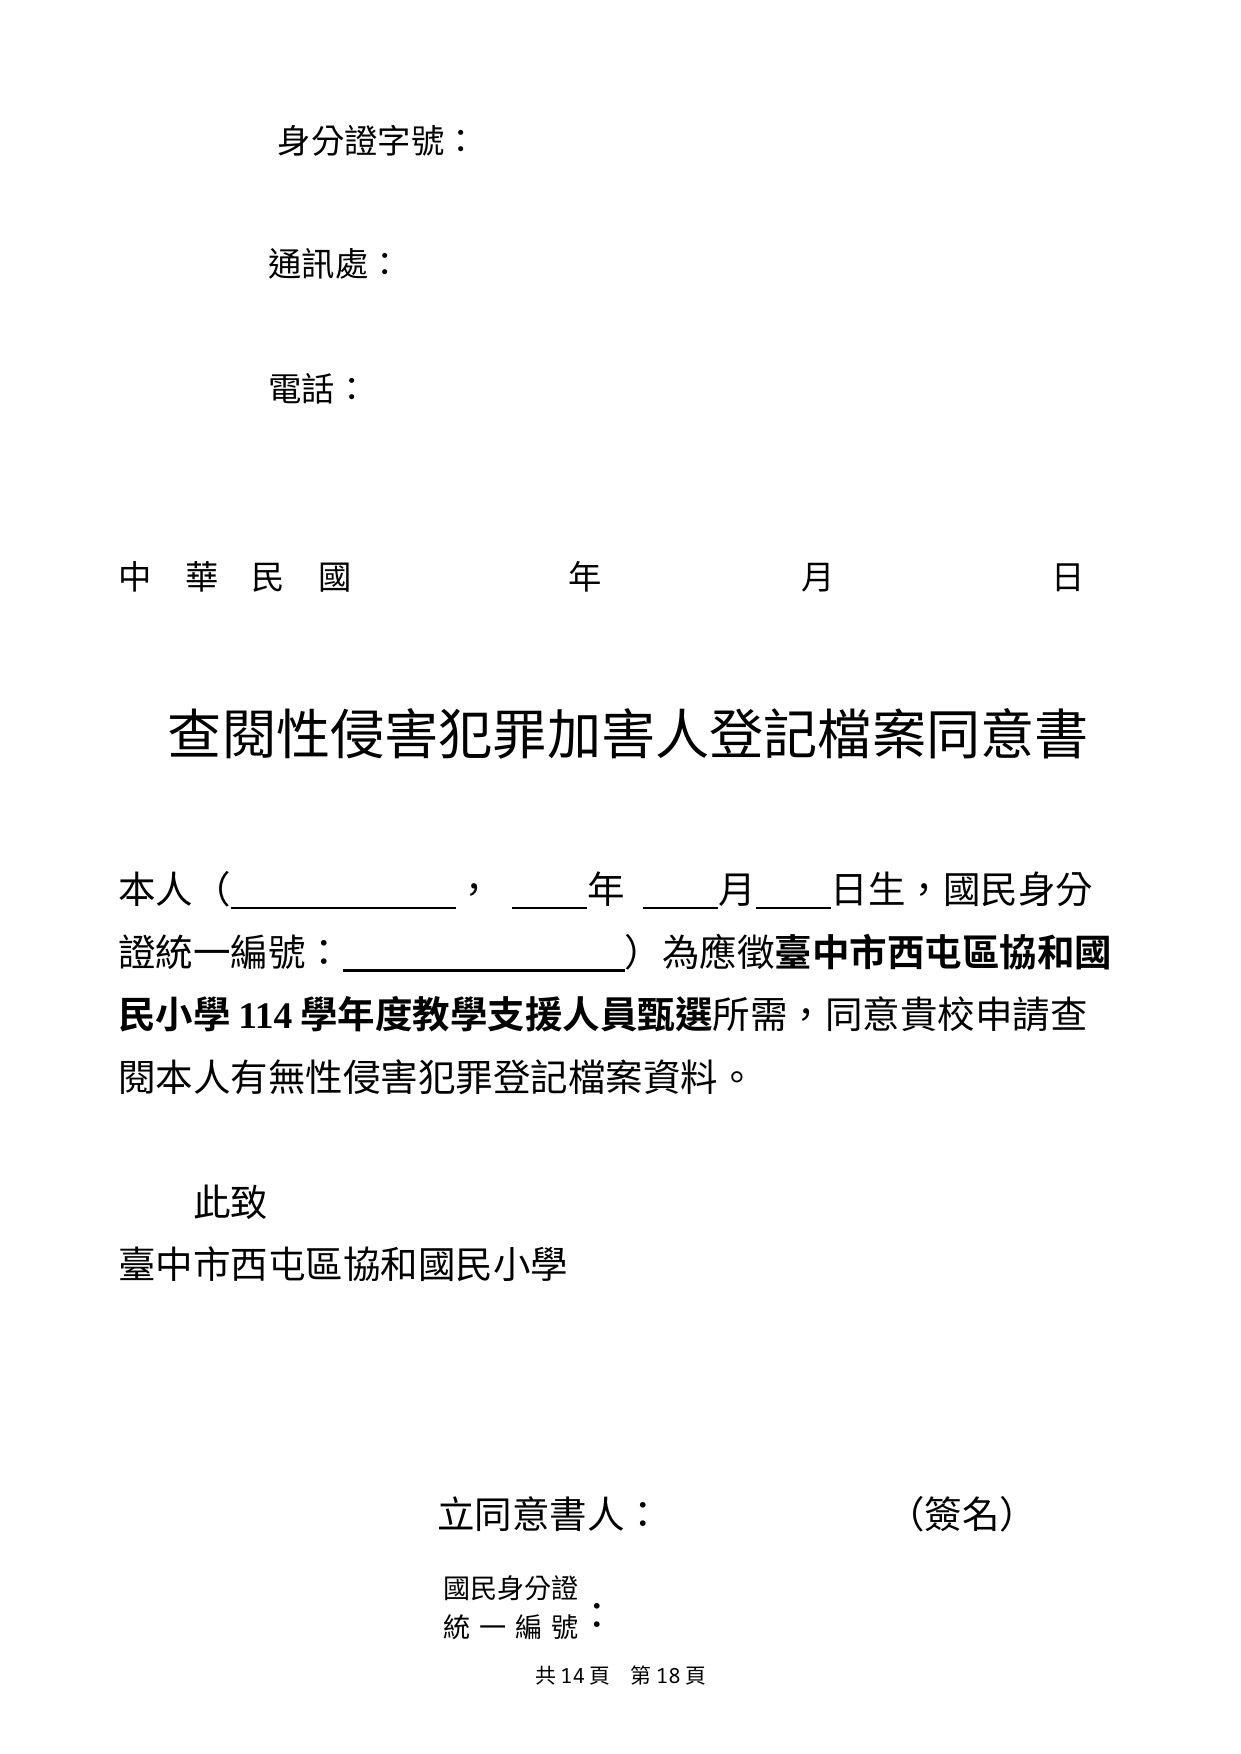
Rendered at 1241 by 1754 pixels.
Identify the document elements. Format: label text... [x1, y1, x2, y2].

text 立同意書人： （簽名） [118, 1471, 1122, 1533]
text 查閱性侵害犯罪加害人登記檔案同意書 [118, 658, 1138, 783]
text 國民身分證統一編號： [118, 1533, 1122, 1658]
text 中 華 民 國 年 月 日 [118, 533, 1122, 596]
text 臺中市西屯區協和國民小學 [118, 1221, 1122, 1283]
text 此致 [118, 1158, 1122, 1221]
text 通訊處： [118, 221, 1122, 283]
text 本人（ ， 年 月 日生，國民身分證統一編號： ）為應徵臺中市西屯區協和國民小學114學年度教學支援人員甄選所需，同意貴校申請查閱本人有無性侵害犯罪登記檔案資料。 [118, 846, 1122, 1096]
text 身分證字號： [118, 96, 1122, 158]
text 電話： [118, 346, 1122, 408]
